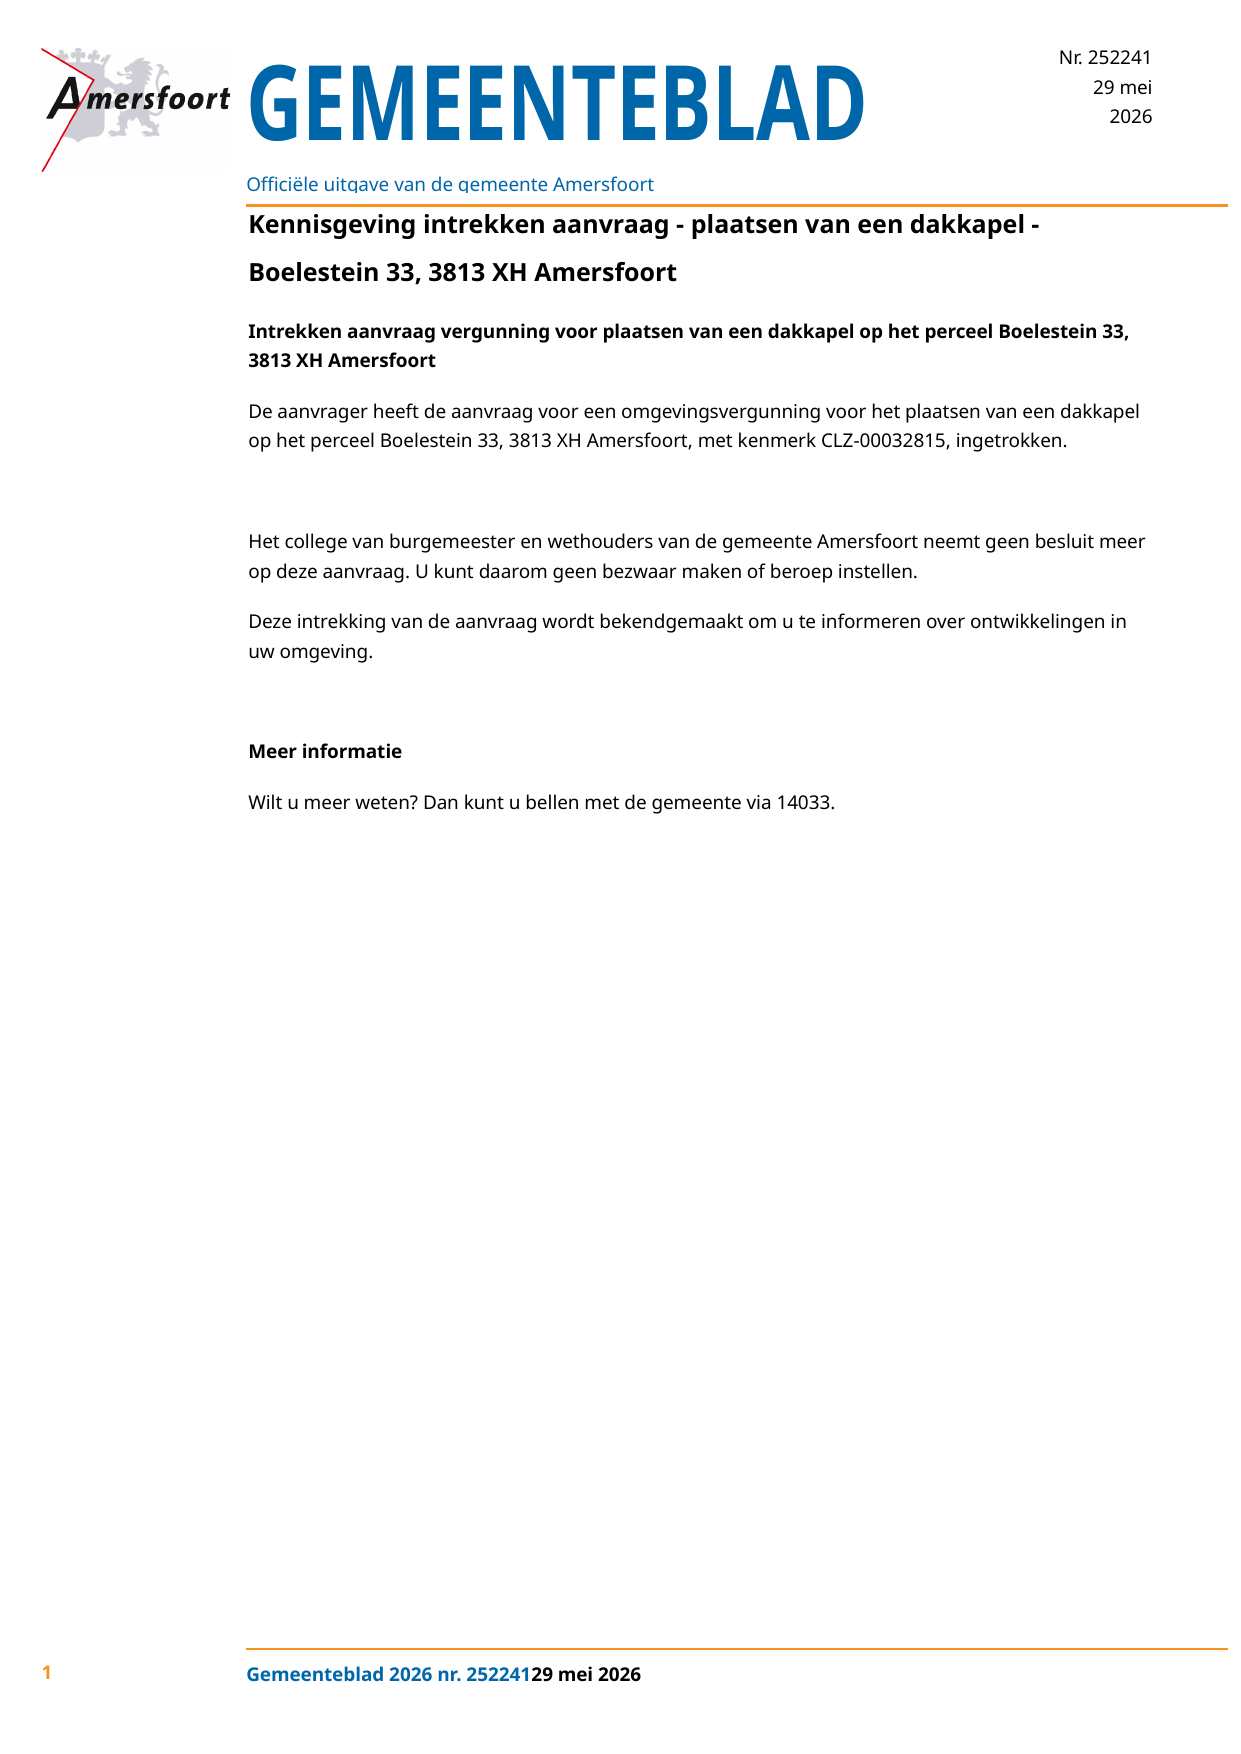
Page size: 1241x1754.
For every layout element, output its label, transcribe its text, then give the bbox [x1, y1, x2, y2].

text Het college van burgemeester en wethouders van de gemeente Amersfoort neemt geen besluit meer op deze aanvraag. U kunt daarom geen bezwaar maken of beroep instellen. [248, 528, 1152, 584]
text Intrekken aanvraag vergunning voor plaatsen van een dakkapel op het perceel Boelestein 33, 3813 XH Amersfoort [248, 318, 1152, 373]
text Wilt u meer weten? Dan kunt u bellen met de gemeente via 14033. [248, 789, 1152, 815]
text Kennisgeving intrekken aanvraag - plaatsen van een dakkapel - Boelestein 33, 3813 XH Amersfoort [248, 207, 1152, 288]
text Meer informatie [248, 739, 1152, 764]
picture [41, 47, 231, 172]
text De aanvrager heeft de aanvraag voor een omgevingsvergunning voor het plaatsen van een dakkapel op het perceel Boelestein 33, 3813 XH Amersfoort, met kenmerk CLZ-00032815, ingetrokken. [248, 398, 1152, 453]
text Deze intrekking van de aanvraag wordt bekendgemaakt om u te informeren over ontwikkelingen in uw omgeving. [248, 608, 1152, 664]
